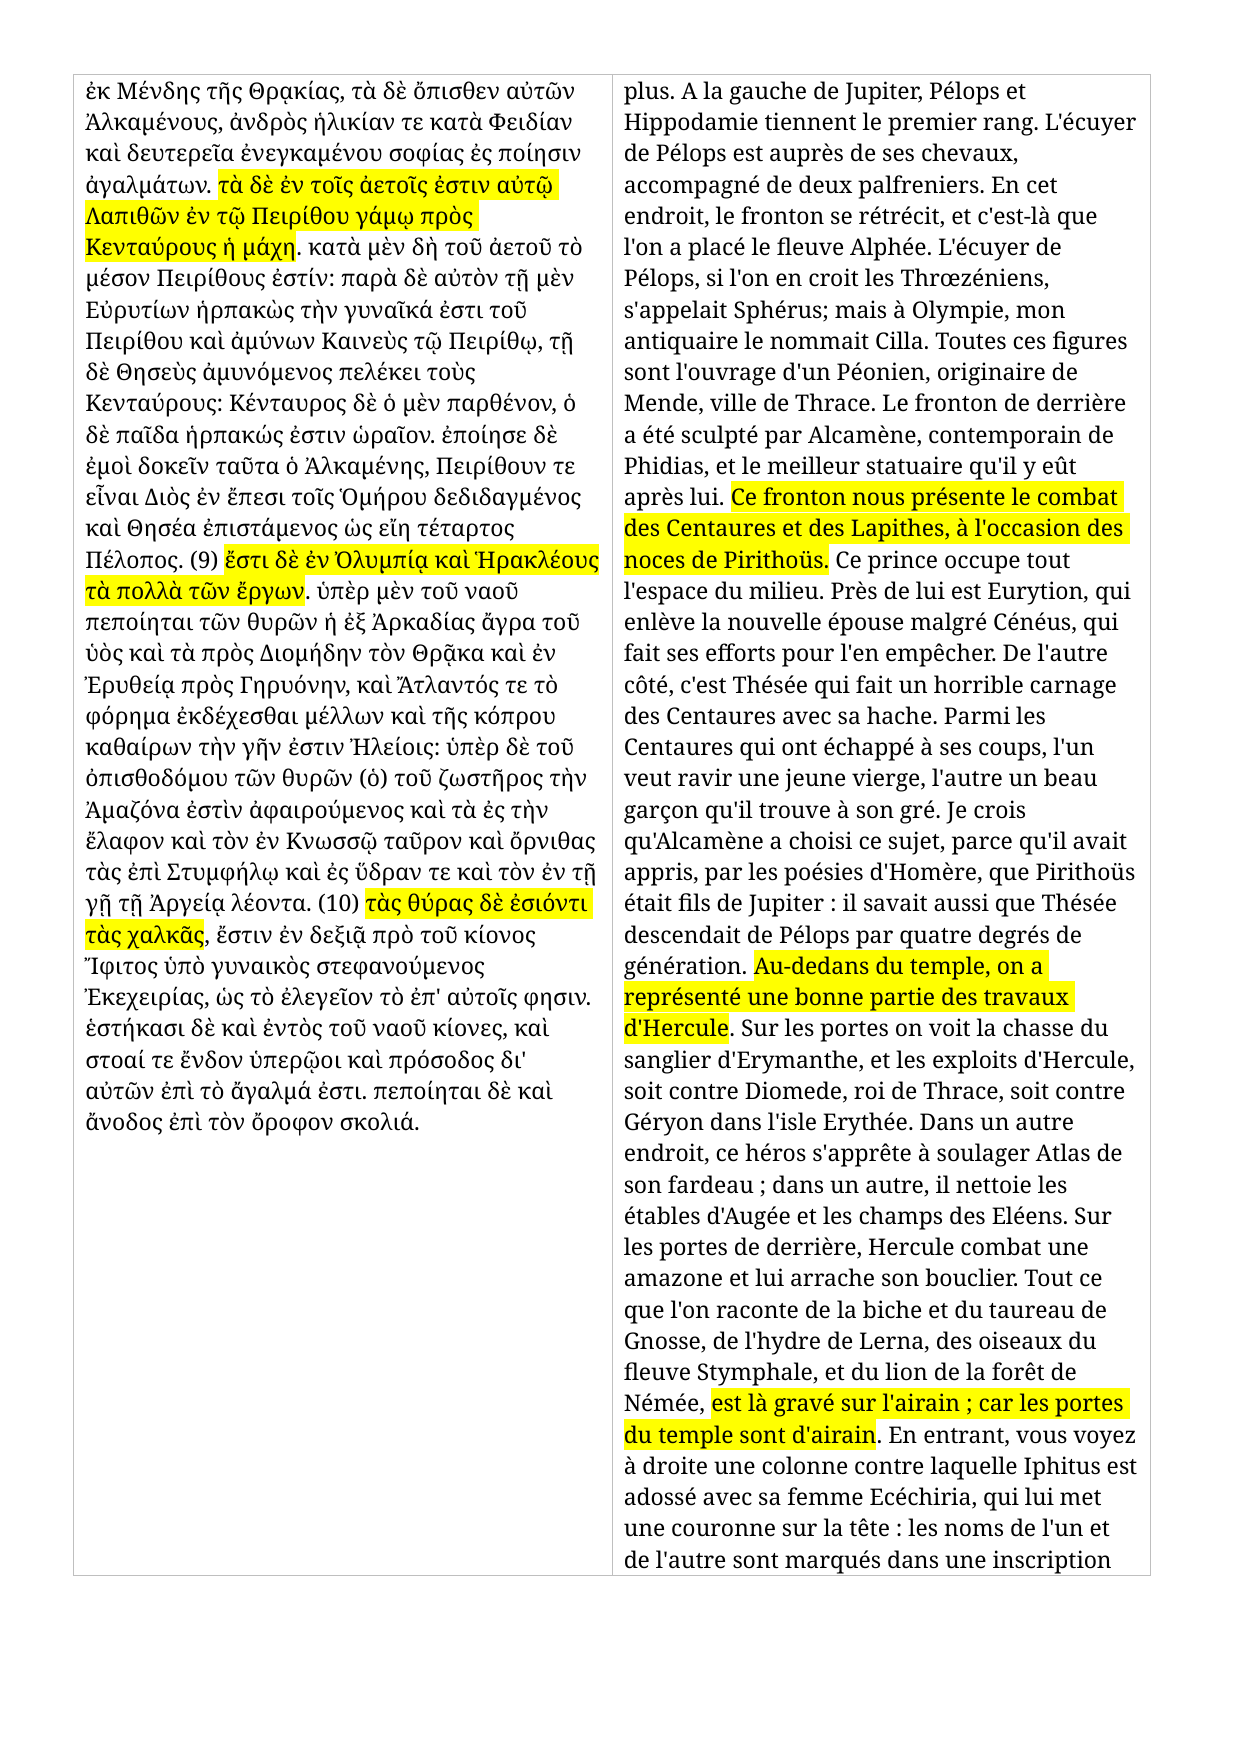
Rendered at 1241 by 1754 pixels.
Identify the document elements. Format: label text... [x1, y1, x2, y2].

table_cell plus. A la gauche de Jupiter, Pélops et Hippodamie tiennent le premier rang. L'écuyer de Pélops est auprès de ses chevaux, accompagné de deux palfreniers. En cet endroit, le fronton se rétrécit, et c'est-là que l'on a placé le fleuve Alphée. L'écuyer de Pélops, si l'on en croit les Thrœzéniens, s'appelait Sphérus; mais à Olympie, mon antiquaire le nommait Cilla. Toutes ces figures sont l'ouvrage d'un Péonien, originaire de Mende, ville de Thrace. Le fronton de derrière a été sculpté par Alcamène, contemporain de Phidias, et le meilleur statuaire qu'il y eût après lui. Ce fronton nous présente le combat des Centaures et des Lapithes, à l'occasion des noces de Pirithoüs. Ce prince occupe tout l'espace du milieu. Près de lui est Eurytion, qui enlève la nouvelle épouse malgré Cénéus, qui fait ses efforts pour l'en empêcher. De l'autre côté, c'est Thésée qui fait un horrible carnage des Centaures avec sa hache. Parmi les Centaures qui ont échappé à ses coups, l'un veut ravir une jeune vierge, l'autre un beau garçon qu'il trouve à son gré. Je crois qu'Alcamène a choisi ce sujet, parce qu'il avait appris, par les poésies d'Homère, que Pirithoüs était fils de Jupiter : il savait aussi que Thésée descendait de Pélops par quatre degrés de génération. Au-dedans du temple, on a représenté une bonne partie des travaux d'Hercule. Sur les portes on voit la chasse du sanglier d'Erymanthe, et les exploits d'Hercule, soit contre Diomede, roi de Thrace, soit contre Géryon dans l'isle Erythée. Dans un autre endroit, ce héros s'apprête à soulager Atlas de son fardeau ; dans un autre, il nettoie les étables d'Augée et les champs des Eléens. Sur les portes de derrière, Hercule combat une amazone et lui arrache son bouclier. Tout ce que l'on raconte de la biche et du taureau de Gnosse, de l'hydre de Lerna, des oiseaux du fleuve Stymphale, et du lion de la forêt de Némée, est là gravé sur l'airain ; car les portes du temple sont d'airain. En entrant, vous voyez à droite une colonne contre laquelle Iphitus est adossé avec sa femme Ecéchiria, qui lui met une couronne sur la tête : les noms de l'un et de l'autre sont marqués dans une inscription [613, 75, 1150, 1575]
table_cell ἐκ Μένδης τῆς Θρᾳκίας, τὰ δὲ ὄπισθεν αὐτῶν Ἀλκαμένους, ἀνδρὸς ἡλικίαν τε κατὰ Φειδίαν καὶ δευτερεῖα ἐνεγκαμένου σοφίας ἐς ποίησιν ἀγαλμάτων. τὰ δὲ ἐν τοῖς ἀετοῖς ἐστιν αὐτῷ Λαπιθῶν ἐν τῷ Πειρίθου γάμῳ πρὸς Κενταύρους ἡ μάχη. κατὰ μὲν δὴ τοῦ ἀετοῦ τὸ μέσον Πειρίθους ἐστίν: παρὰ δὲ αὐτὸν τῇ μὲν Εὐρυτίων ἡρπακὼς τὴν γυναῖκά ἐστι τοῦ Πειρίθου καὶ ἀμύνων Καινεὺς τῷ Πειρίθῳ, τῇ δὲ Θησεὺς ἀμυνόμενος πελέκει τοὺς Κενταύρους: Κένταυρος δὲ ὁ μὲν παρθένον, ὁ δὲ παῖδα ἡρπακώς ἐστιν ὡραῖον. ἐποίησε δὲ ἐμοὶ δοκεῖν ταῦτα ὁ Ἀλκαμένης, Πειρίθουν τε εἶναι Διὸς ἐν ἔπεσι τοῖς Ὁμήρου δεδιδαγμένος καὶ Θησέα ἐπιστάμενος ὡς εἴη τέταρτος Πέλοπος. (9) ἔστι δὲ ἐν Ὀλυμπίᾳ καὶ Ἡρακλέους τὰ πολλὰ τῶν ἔργων. ὑπὲρ μὲν τοῦ ναοῦ πεποίηται τῶν θυρῶν ἡ ἐξ Ἀρκαδίας ἄγρα τοῦ ὑὸς καὶ τὰ πρὸς Διομήδην τὸν Θρᾷκα καὶ ἐν Ἐρυθείᾳ πρὸς Γηρυόνην, καὶ Ἄτλαντός τε τὸ φόρημα ἐκδέχεσθαι μέλλων καὶ τῆς κόπρου καθαίρων τὴν γῆν ἐστιν Ἠλείοις: ὑπὲρ δὲ τοῦ ὀπισθοδόμου τῶν θυρῶν (ὁ) τοῦ ζωστῆρος τὴν Ἀμαζόνα ἐστὶν ἀφαιρούμενος καὶ τὰ ἐς τὴν ἔλαφον καὶ τὸν ἐν Κνωσσῷ ταῦρον καὶ ὄρνιθας τὰς ἐπὶ Στυμφήλῳ καὶ ἐς ὕδραν τε καὶ τὸν ἐν τῇ γῇ τῇ Ἀργείᾳ λέοντα. (10) τὰς θύρας δὲ ἐσιόντι τὰς χαλκᾶς, ἔστιν ἐν δεξιᾷ πρὸ τοῦ κίονος Ἴφιτος ὑπὸ γυναικὸς στεφανούμενος Ἐκεχειρίας, ὡς τὸ ἐλεγεῖον τὸ ἐπ' αὐτοῖς φησιν. ἑστήκασι δὲ καὶ ἐντὸς τοῦ ναοῦ κίονες, καὶ στοαί τε ἔνδον ὑπερῷοι καὶ πρόσοδος δι' αὐτῶν ἐπὶ τὸ ἄγαλμά ἐστι. πεποίηται δὲ καὶ ἄνοδος ἐπὶ τὸν ὄροφον σκολιά. [74, 75, 612, 1575]
